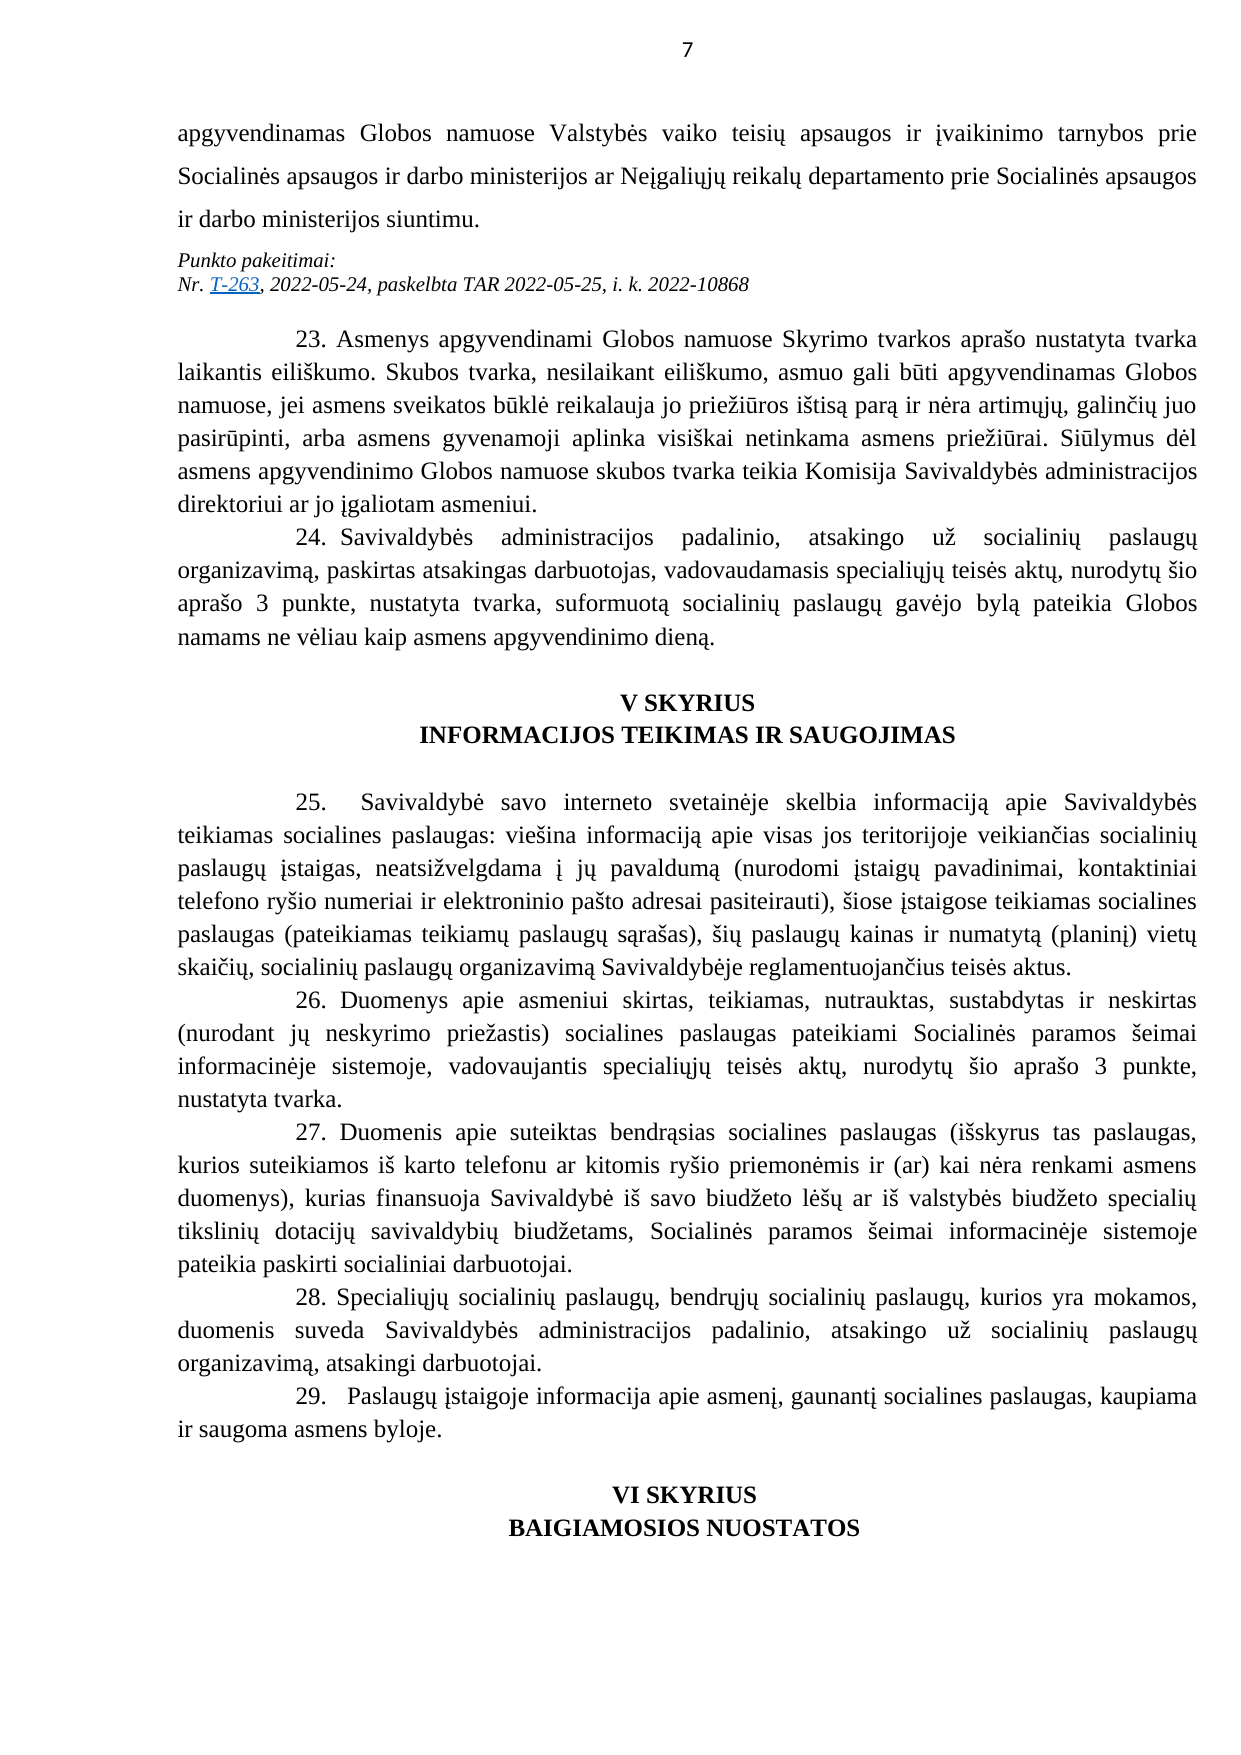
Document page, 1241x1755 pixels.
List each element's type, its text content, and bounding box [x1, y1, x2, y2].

text 27. Duomenis apie suteiktas bendrąsias socialines paslaugas (išskyrus tas paslaugas, kurios suteikiamos iš karto telefonu ar kitomis ryšio priemonėmis ir (ar) kai nėra renkami asmens duomenys), kurias finansuoja Savivaldybė iš savo biudžeto lėšų ar iš valstybės biudžeto specialių tikslinių dotacijų savivaldybių biudžetams, Socialinės paramos šeimai informacinėje sistemoje pateikia paskirti socialiniai darbuotojai. [177, 1117, 1198, 1278]
text apgyvendinamas Globos namuose Valstybės vaiko teisių apsaugos ir įvaikinimo tarnybos prie Socialinės apsaugos ir darbo ministerijos ar Neįgaliųjų reikalų departamento prie Socialinės apsaugos ir darbo ministerijos siuntimu. [177, 118, 1198, 233]
text Punkto pakeitimai: [177, 247, 1198, 272]
text V SKYRIUS [177, 688, 1198, 716]
text 26. Duomenys apie asmeniui skirtas, teikiamas, nutrauktas, sustabdytas ir neskirtas (nurodant jų neskyrimo priežastis) socialines paslaugas pateikiami Socialinės paramos šeimai informacinėje sistemoje, vadovaujantis specialiųjų teisės aktų, nurodytų šio aprašo 3 punkte, nustatyta tvarka. [177, 985, 1198, 1113]
text 24. Savivaldybės administracijos padalinio, atsakingo už socialinių paslaugų organizavimą, paskirtas atsakingas darbuotojas, vadovaudamasis specialiųjų teisės aktų, nurodytų šio aprašo 3 punkte, nustatyta tvarka, suformuotą socialinių paslaugų gavėjo bylą pateikia Globos namams ne vėliau kaip asmens apgyvendinimo dieną. [177, 522, 1198, 650]
text 28. Specialiųjų socialinių paslaugų, bendrųjų socialinių paslaugų, kurios yra mokamos, duomenis suveda Savivaldybės administracijos padalinio, atsakingo už socialinių paslaugų organizavimą, atsakingi darbuotojai. [177, 1282, 1198, 1377]
text INFORMACIJOS TEIKIMAS IR SAUGOJIMAS [177, 721, 1198, 749]
text Nr. T-263, 2022-05-24, paskelbta TAR 2022-05-25, i. k. 2022-10868 [177, 272, 1198, 296]
text 23. Asmenys apgyvendinami Globos namuose Skyrimo tvarkos aprašo nustatyta tvarka laikantis eiliškumo. Skubos tvarka, nesilaikant eiliškumo, asmuo gali būti apgyvendinamas Globos namuose, jei asmens sveikatos būklė reikalauja jo priežiūros ištisą parą ir nėra artimųjų, galinčių juo pasirūpinti, arba asmens gyvenamoji aplinka visiškai netinkama asmens priežiūrai. Siūlymus dėl asmens apgyvendinimo Globos namuose skubos tvarka teikia Komisija Savivaldybės administracijos direktoriui ar jo įgaliotam asmeniui. [177, 324, 1198, 518]
text 29. Paslaugų įstaigoje informacija apie asmenį, gaunantį socialines paslaugas, kaupiama ir saugoma asmens byloje. [177, 1381, 1198, 1443]
text VI SKYRIUS [177, 1480, 1198, 1509]
text 25. Savivaldybė savo interneto svetainėje skelbia informaciją apie Savivaldybės teikiamas socialines paslaugas: viešina informaciją apie visas jos teritorijoje veikiančias socialinių paslaugų įstaigas, neatsižvelgdama į jų pavaldumą (nurodomi įstaigų pavadinimai, kontaktiniai telefono ryšio numeriai ir elektroninio pašto adresai pasiteirauti), šiose įstaigose teikiamas socialines paslaugas (pateikiamas teikiamų paslaugų sąrašas), šių paslaugų kainas ir numatytą (planinį) vietų skaičių, socialinių paslaugų organizavimą Savivaldybėje reglamentuojančius teisės aktus. [177, 787, 1198, 981]
text BAIGIAMOSIOS NUOSTATOS [177, 1513, 1198, 1542]
